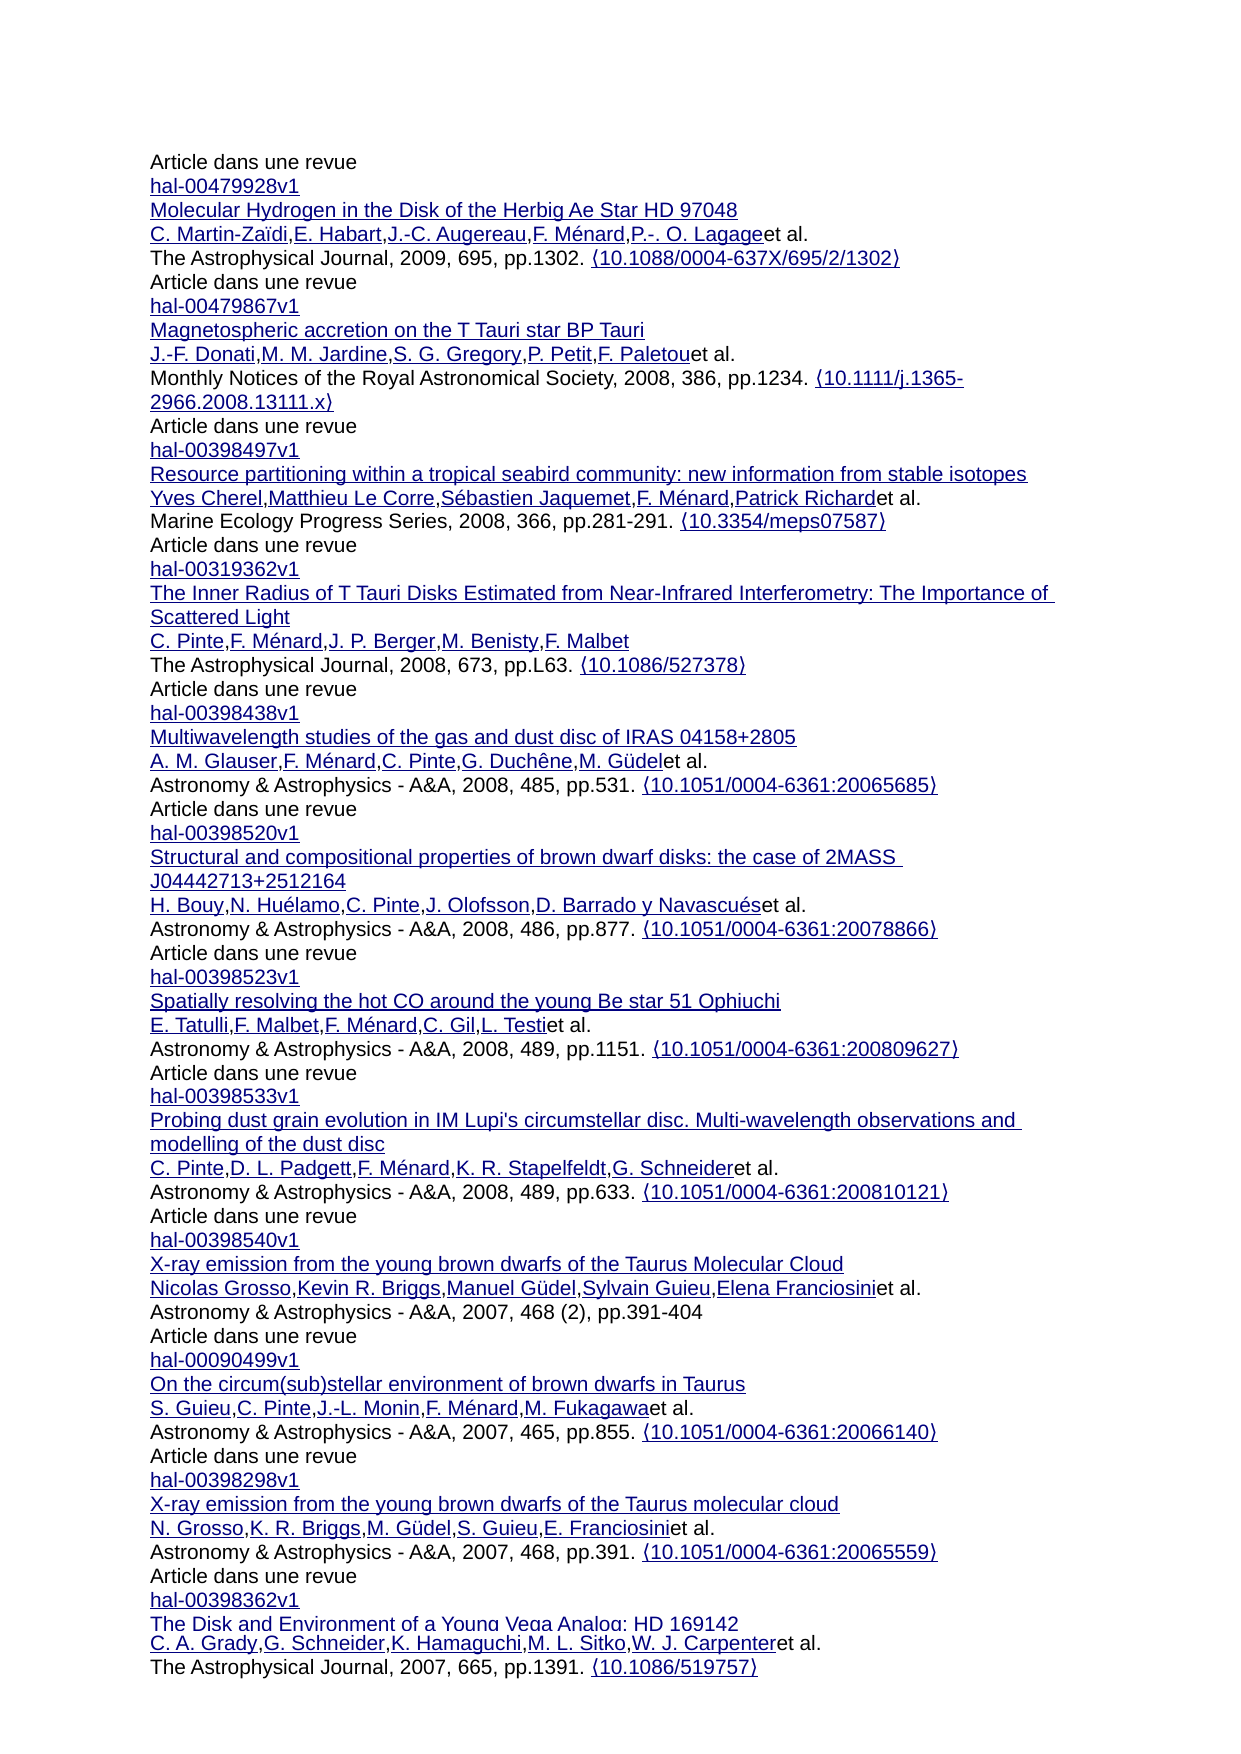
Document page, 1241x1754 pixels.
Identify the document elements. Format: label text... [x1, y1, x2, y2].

table_cell The Disk and Environment of a Young Vega Analog: HD 169142 C. A. Grady,G. Schneider,K. Hamaguchi,M. L. Sitko,W. J. Carpenteret al. The Astrophysical Journal, 2007, 665, pp.1391. ⟨10.1086/519757⟩ [150, 1611, 1090, 1679]
table_cell Molecular Hydrogen in the Disk of the Herbig Ae Star HD 97048 C. Martin-Zaïdi,E. Habart,J.-C. Augereau,F. Ménard,P.-. O. Lagageet al. The Astrophysical Journal, 2009, 695, pp.1302. ⟨10.1088/0004-637X/695/2/1302⟩ Article dans une revue hal-00479867v1 [150, 198, 1090, 318]
table_cell Multiwavelength studies of the gas and dust disc of IRAS 04158+2805 A. M. Glauser,F. Ménard,C. Pinte,G. Duchêne,M. Güdelet al. Astronomy & Astrophysics - A&A, 2008, 485, pp.531. ⟨10.1051/0004-6361:20065685⟩ Article dans une revue hal-00398520v1 [150, 725, 1090, 845]
table_cell The Inner Radius of T Tauri Disks Estimated from Near-Infrared Interferometry: The Importance of Scattered Light C. Pinte,F. Ménard,J. P. Berger,M. Benisty,F. Malbet The Astrophysical Journal, 2008, 673, pp.L63. ⟨10.1086/527378⟩ Article dans une revue hal-00398438v1 [150, 581, 1090, 725]
table_cell X-ray emission from the young brown dwarfs of the Taurus molecular cloud N. Grosso,K. R. Briggs,M. Güdel,S. Guieu,E. Franciosiniet al. Astronomy & Astrophysics - A&A, 2007, 468, pp.391. ⟨10.1051/0004-6361:20065559⟩ Article dans une revue hal-00398362v1 [150, 1492, 1090, 1611]
table_cell Resource partitioning within a tropical seabird community: new information from stable isotopes Yves Cherel,Matthieu Le Corre,Sébastien Jaquemet,F. Ménard,Patrick Richardet al. Marine Ecology Progress Series, 2008, 366, pp.281-291. ⟨10.3354/meps07587⟩ Article dans une revue hal-00319362v1 [150, 461, 1090, 581]
table_cell X-ray emission from the young brown dwarfs of the Taurus Molecular Cloud Nicolas Grosso,Kevin R. Briggs,Manuel Güdel,Sylvain Guieu,Elena Franciosiniet al. Astronomy & Astrophysics - A&A, 2007, 468 (2), pp.391-404 Article dans une revue hal-00090499v1 [150, 1252, 1090, 1372]
table_cell Structural and compositional properties of brown dwarf disks: the case of 2MASS J04442713+2512164 H. Bouy,N. Huélamo,C. Pinte,J. Olofsson,D. Barrado y Navascuéset al. Astronomy & Astrophysics - A&A, 2008, 486, pp.877. ⟨10.1051/0004-6361:20078866⟩ Article dans une revue hal-00398523v1 [150, 845, 1090, 988]
table_cell Magnetospheric accretion on the T Tauri star BP Tauri J.-F. Donati,M. M. Jardine,S. G. Gregory,P. Petit,F. Paletouet al. Monthly Notices of the Royal Astronomical Society, 2008, 386, pp.1234. ⟨10.1111/j.1365-2966.2008.13111.x⟩ Article dans une revue hal-00398497v1 [150, 318, 1090, 461]
table_cell On the circum(sub)stellar environment of brown dwarfs in Taurus S. Guieu,C. Pinte,J.-L. Monin,F. Ménard,M. Fukagawaet al. Astronomy & Astrophysics - A&A, 2007, 465, pp.855. ⟨10.1051/0004-6361:20066140⟩ Article dans une revue hal-00398298v1 [150, 1372, 1090, 1492]
table_cell Article dans une revue hal-00479928v1 [150, 150, 1090, 198]
table_cell Probing dust grain evolution in IM Lupi's circumstellar disc. Multi-wavelength observations and modelling of the dust disc C. Pinte,D. L. Padgett,F. Ménard,K. R. Stapelfeldt,G. Schneideret al. Astronomy & Astrophysics - A&A, 2008, 489, pp.633. ⟨10.1051/0004-6361:200810121⟩ Article dans une revue hal-00398540v1 [150, 1108, 1090, 1252]
table_cell Spatially resolving the hot CO around the young Be star 51 Ophiuchi E. Tatulli,F. Malbet,F. Ménard,C. Gil,L. Testiet al. Astronomy & Astrophysics - A&A, 2008, 489, pp.1151. ⟨10.1051/0004-6361:200809627⟩ Article dans une revue hal-00398533v1 [150, 989, 1090, 1108]
